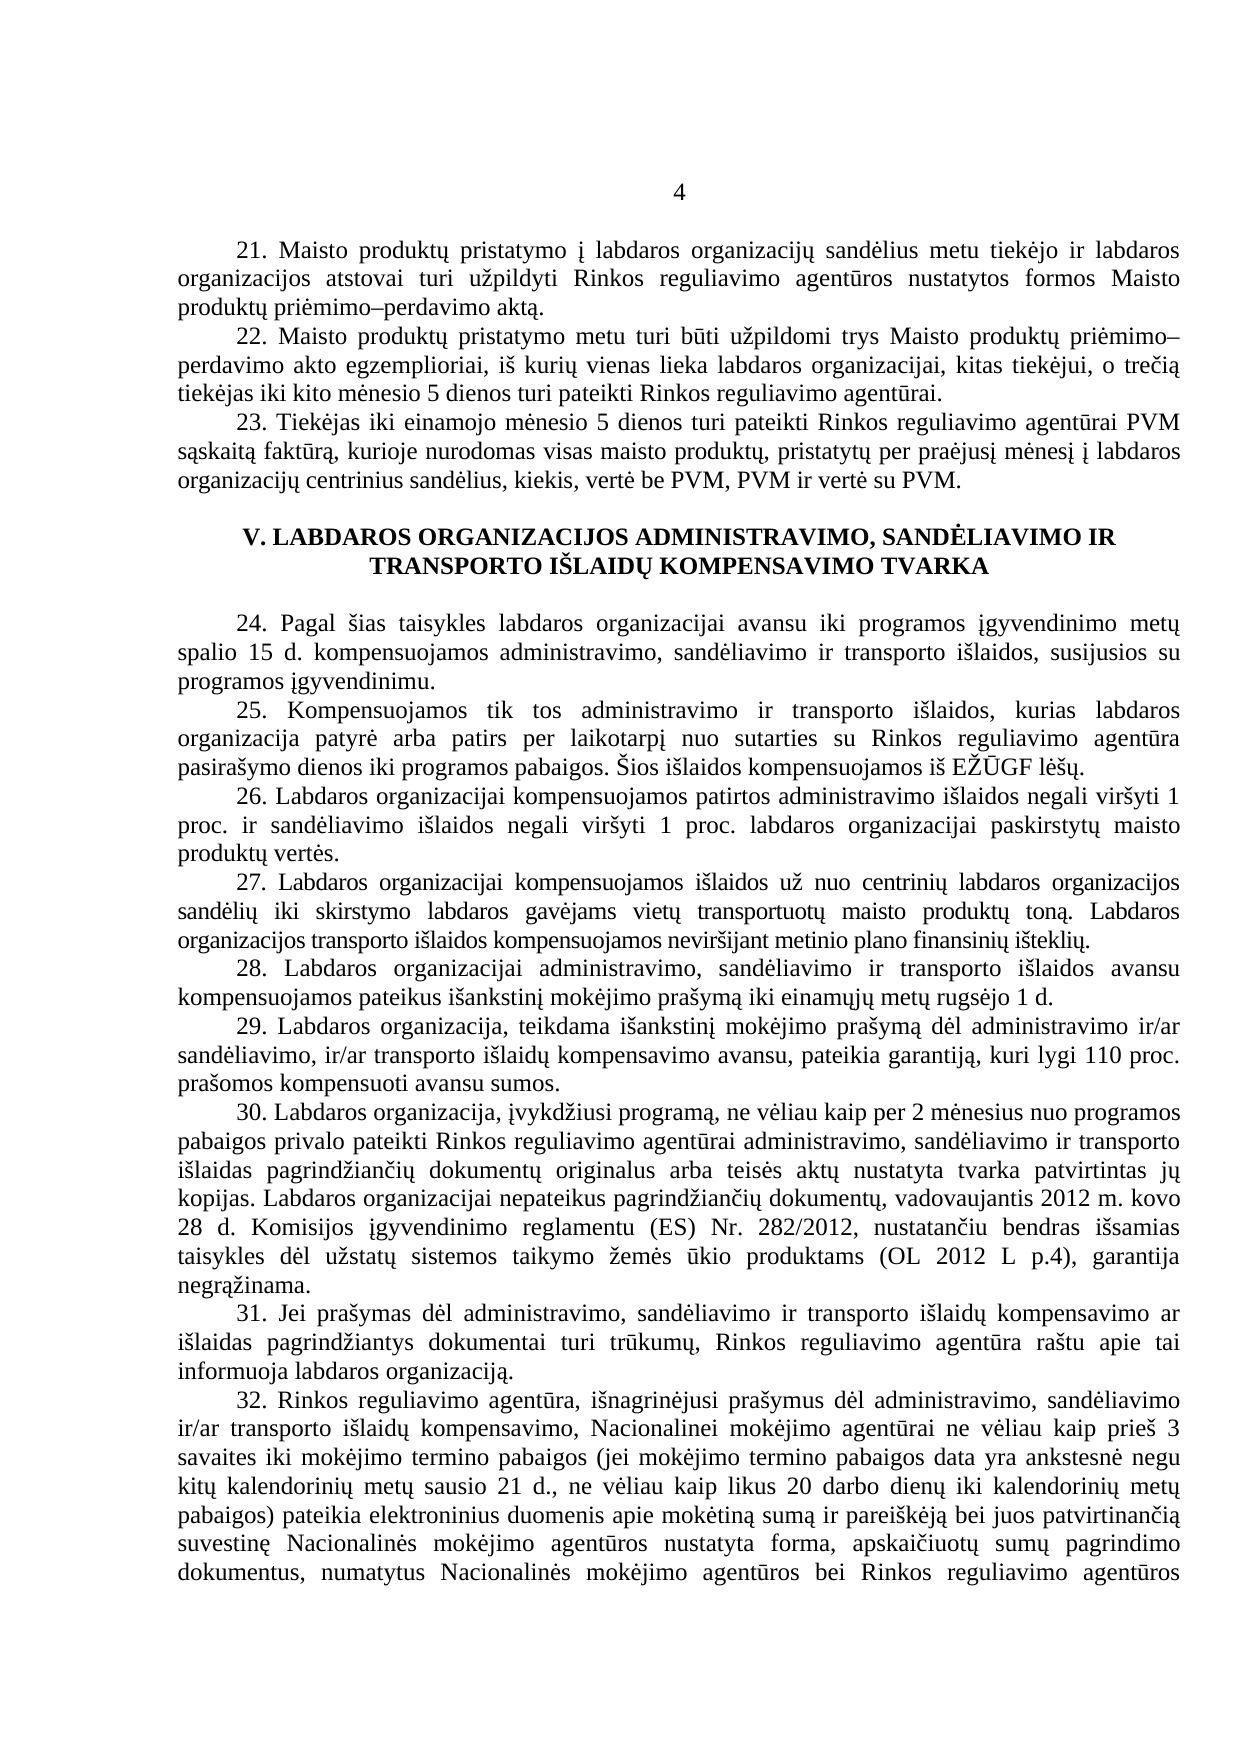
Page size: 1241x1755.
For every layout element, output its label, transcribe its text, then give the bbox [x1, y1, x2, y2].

text 25. Kompensuojamos tik tos administravimo ir transporto išlaidos, kurias labdaros organizacija patyrė arba patirs per laikotarpį nuo sutarties su Rinkos reguliavimo agentūra pasirašymo dienos iki programos pabaigos. Šios išlaidos kompensuojamos iš EŽŪGF lėšų. [177, 695, 1181, 781]
text 23. Tiekėjas iki einamojo mėnesio 5 dienos turi pateikti Rinkos reguliavimo agentūrai PVM sąskaitą faktūrą, kurioje nurodomas visas maisto produktų, pristatytų per praėjusį mėnesį į labdaros organizacijų centrinius sandėlius, kiekis, vertė be PVM, PVM ir vertė su PVM. [177, 407, 1181, 493]
text 30. Labdaros organizacija, įvykdžiusi programą, ne vėliau kaip per 2 mėnesius nuo programos pabaigos privalo pateikti Rinkos reguliavimo agentūrai administravimo, sandėliavimo ir transporto išlaidas pagrindžiančių dokumentų originalus arba teisės aktų nustatyta tvarka patvirtintas jų kopijas. Labdaros organizacijai nepateikus pagrindžiančių dokumentų, vadovaujantis 2012 m. kovo 28 d. Komisijos įgyvendinimo reglamentu (ES) Nr. 282/2012, nustatančiu bendras išsamias taisykles dėl užstatų sistemos taikymo žemės ūkio produktams (OL 2012 L p.4), garantija negrąžinama. [177, 1097, 1181, 1298]
text 32. Rinkos reguliavimo agentūra, išnagrinėjusi prašymus dėl administravimo, sandėliavimo ir/ar transporto išlaidų kompensavimo, Nacionalinei mokėjimo agentūrai ne vėliau kaip prieš 3 savaites iki mokėjimo termino pabaigos (jei mokėjimo termino pabaigos data yra ankstesnė negu kitų kalendorinių metų sausio 21 d., ne vėliau kaip likus 20 darbo dienų iki kalendorinių metų pabaigos) pateikia elektroninius duomenis apie mokėtiną sumą ir pareiškėją bei juos patvirtinančią suvestinę Nacionalinės mokėjimo agentūros nustatyta forma, apskaičiuotų sumų pagrindimo dokumentus, numatytus Nacionalinės mokėjimo agentūros bei Rinkos reguliavimo agentūros [177, 1385, 1181, 1586]
text 26. Labdaros organizacijai kompensuojamos patirtos administravimo išlaidos negali viršyti 1 proc. ir sandėliavimo išlaidos negali viršyti 1 proc. labdaros organizacijai paskirstytų maisto produktų vertės. [177, 781, 1181, 867]
text 21. Maisto produktų pristatymo į labdaros organizacijų sandėlius metu tiekėjo ir labdaros organizacijos atstovai turi užpildyti Rinkos reguliavimo agentūros nustatytos formos Maisto produktų priėmimo–perdavimo aktą. [177, 235, 1181, 321]
text 28. Labdaros organizacijai administravimo, sandėliavimo ir transporto išlaidos avansu kompensuojamos pateikus išankstinį mokėjimo prašymą iki einamųjų metų rugsėjo 1 d. [177, 953, 1181, 1011]
text 31. Jei prašymas dėl administravimo, sandėliavimo ir transporto išlaidų kompensavimo ar išlaidas pagrindžiantys dokumentai turi trūkumų, Rinkos reguliavimo agentūra raštu apie tai informuoja labdaros organizaciją. [177, 1298, 1181, 1385]
text 24. Pagal šias taisykles labdaros organizacijai avansu iki programos įgyvendinimo metų spalio 15 d. kompensuojamos administravimo, sandėliavimo ir transporto išlaidos, susijusios su programos įgyvendinimu. [177, 608, 1181, 695]
text 22. Maisto produktų pristatymo metu turi būti užpildomi trys Maisto produktų priėmimo–perdavimo akto egzemplioriai, iš kurių vienas lieka labdaros organizacijai, kitas tiekėjui, o trečią tiekėjas iki kito mėnesio 5 dienos turi pateikti Rinkos reguliavimo agentūrai. [177, 321, 1181, 407]
text 29. Labdaros organizacija, teikdama išankstinį mokėjimo prašymą dėl administravimo ir/ar sandėliavimo, ir/ar transporto išlaidų kompensavimo avansu, pateikia garantiją, kuri lygi 110 proc. prašomos kompensuoti avansu sumos. [177, 1011, 1181, 1097]
text 27. Labdaros organizacijai kompensuojamos išlaidos už nuo centrinių labdaros organizacijos sandėlių iki skirstymo labdaros gavėjams vietų transportuotų maisto produktų toną. Labdaros organizacijos transporto išlaidos kompensuojamos neviršijant metinio plano finansinių išteklių. [177, 867, 1181, 953]
text V. LABDAROS ORGANIZACIJOS ADMINISTRAVIMO, SANDĖLIAVIMO IR TRANSPORTO IŠLAIDŲ KOMPENSAVIMO TVARKA [177, 522, 1181, 580]
